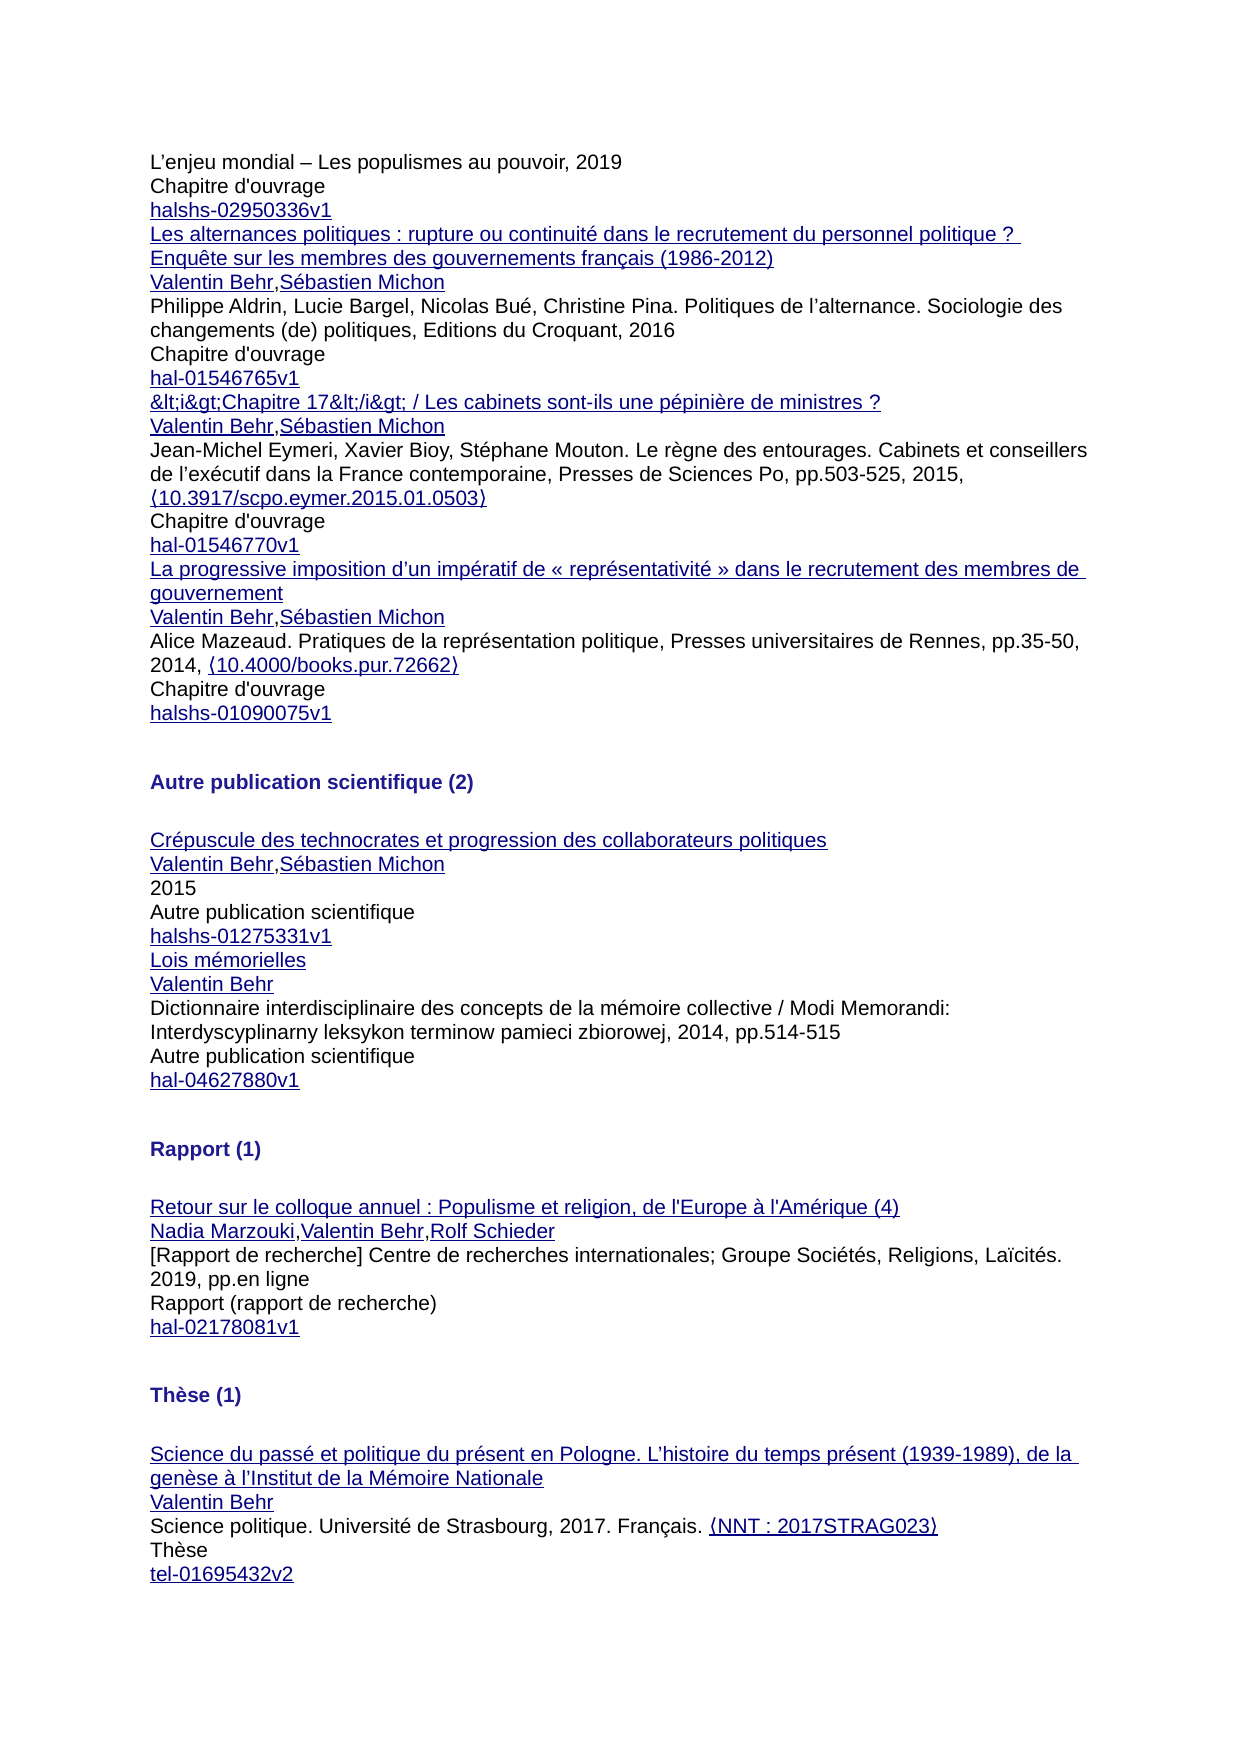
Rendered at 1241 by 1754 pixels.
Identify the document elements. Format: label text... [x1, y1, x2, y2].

subtitle Autre publication scientifique (2) [150, 770, 1090, 794]
subtitle Thèse (1) [150, 1383, 1090, 1407]
table_cell L’enjeu mondial – Les populismes au pouvoir, 2019 Chapitre d'ouvrage halshs-02950336v1 [150, 150, 1090, 222]
table_header Science du passé et politique du présent en Pologne. L’histoire du temps présent (1939-1989), de la genèse à l’Institut de la Mémoire Nationale Valentin Behr Science politique. Université de Strasbourg, 2017. Français. ⟨NNT : 2017STRAG023⟩ Thèse tel-01695432v2 [150, 1442, 1090, 1585]
table_header Retour sur le colloque annuel : Populisme et religion, de l'Europe à l'Amérique (4) Nadia Marzouki,Valentin Behr,Rolf Schieder [Rapport de recherche] Centre de recherches internationales; Groupe Sociétés, Religions, Laïcités. 2019, pp.en ligne Rapport (rapport de recherche) hal-02178081v1 [150, 1195, 1090, 1338]
table_cell La progressive imposition d’un impératif de « représentativité » dans le recrutement des membres de gouvernement Valentin Behr,Sébastien Michon Alice Mazeaud. Pratiques de la représentation politique, Presses universitaires de Rennes, pp.35-50, 2014, ⟨10.4000/books.pur.72662⟩ Chapitre d'ouvrage halshs-01090075v1 [150, 557, 1090, 725]
table_header Crépuscule des technocrates et progression des collaborateurs politiques Valentin Behr,Sébastien Michon 2015 Autre publication scientifique halshs-01275331v1 [150, 828, 1090, 948]
table_cell &lt;i&gt;Chapitre 17&lt;/i&gt; / Les cabinets sont-ils une pépinière de ministres ? Valentin Behr,Sébastien Michon Jean-Michel Eymeri, Xavier Bioy, Stéphane Mouton. Le règne des entourages. Cabinets et conseillers de l’exécutif dans la France contemporaine, Presses de Sciences Po, pp.503-525, 2015, ⟨10.3917/scpo.eymer.2015.01.0503⟩ Chapitre d'ouvrage hal-01546770v1 [150, 390, 1090, 557]
table_cell Lois mémorielles Valentin Behr Dictionnaire interdisciplinaire des concepts de la mémoire collective / Modi Memorandi: Interdyscyplinarny leksykon terminow pamieci zbiorowej, 2014, pp.514-515 Autre publication scientifique hal-04627880v1 [150, 948, 1090, 1092]
table_cell Les alternances politiques : rupture ou continuité dans le recrutement du personnel politique ? Enquête sur les membres des gouvernements français (1986-2012) Valentin Behr,Sébastien Michon Philippe Aldrin, Lucie Bargel, Nicolas Bué, Christine Pina. Politiques de l’alternance. Sociologie des changements (de) politiques, Editions du Croquant, 2016 Chapitre d'ouvrage hal-01546765v1 [150, 222, 1090, 389]
subtitle Rapport (1) [150, 1136, 1090, 1160]
